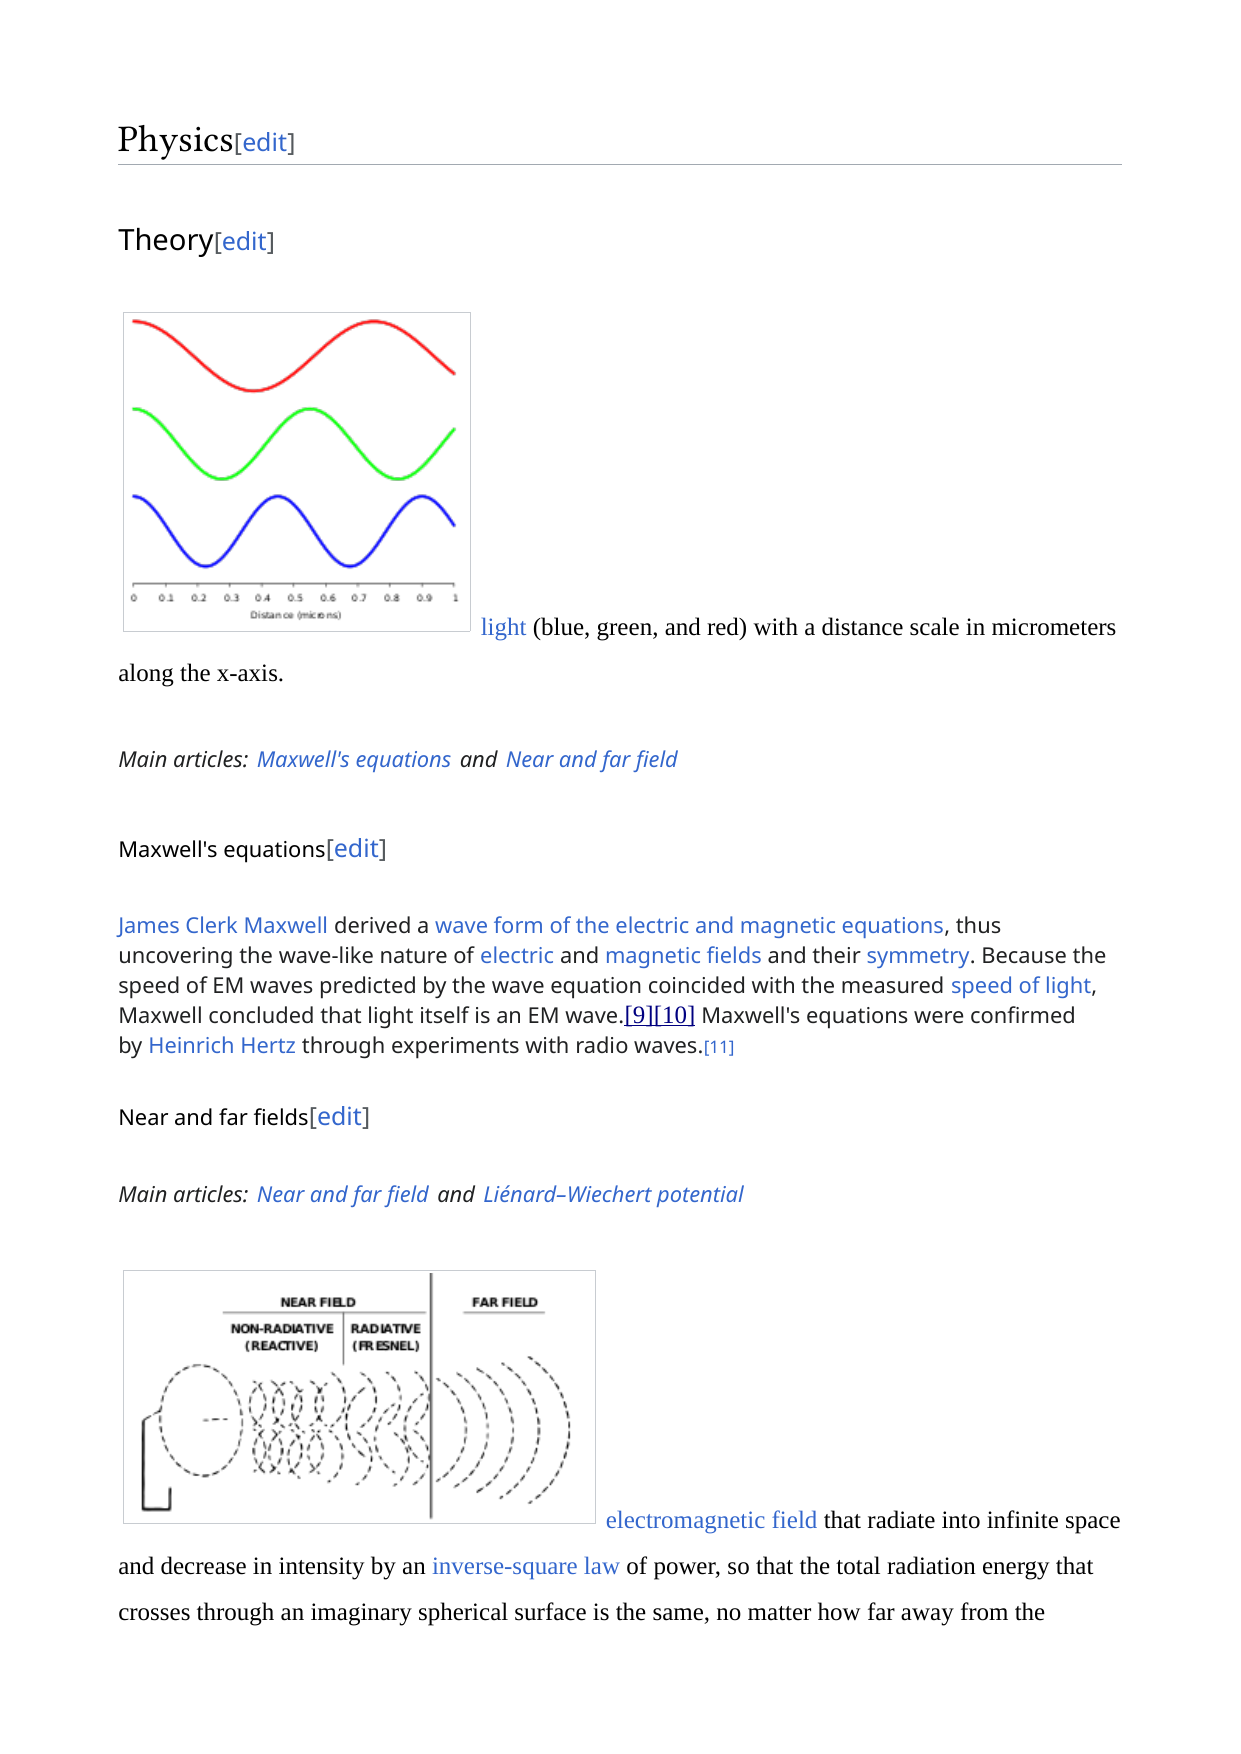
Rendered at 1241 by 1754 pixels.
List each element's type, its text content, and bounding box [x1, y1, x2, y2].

subtitle Near and far fields[edit] [118, 1099, 1122, 1133]
text Main articles: Near and far field and Liénard–Wiechert potential [118, 1178, 1122, 1208]
text light (blue, green, and red) with a distance scale in micrometers along the x-axis. [118, 308, 1122, 687]
subtitle Maxwell's equations[edit] [118, 831, 1122, 865]
picture [125, 315, 467, 628]
text James Clerk Maxwell derived a wave form of the electric and magnetic equations, thus uncovering the wave-like nature of electric and magnetic fields and their symmetry. Because the speed of EM waves predicted by the wave equation coincided with the measured speed of light, Maxwell concluded that light itself is an EM wave.[9][10] Maxwell's equations were confirmed by Heinrich Hertz through experiments with radio waves.[11] [118, 911, 1122, 1059]
text electromagnetic field that radiate into infinite space and decrease in intensity by an inverse-square law of power, so that the total radiation energy that crosses through an imaginary spherical surface is the same, no matter how far away from the [118, 1266, 1122, 1626]
text Main articles: Maxwell's equations and Near and far field [118, 744, 1122, 774]
picture [125, 1273, 592, 1521]
subtitle Physics[edit] [118, 118, 1122, 164]
subtitle Theory[edit] [118, 219, 1122, 259]
